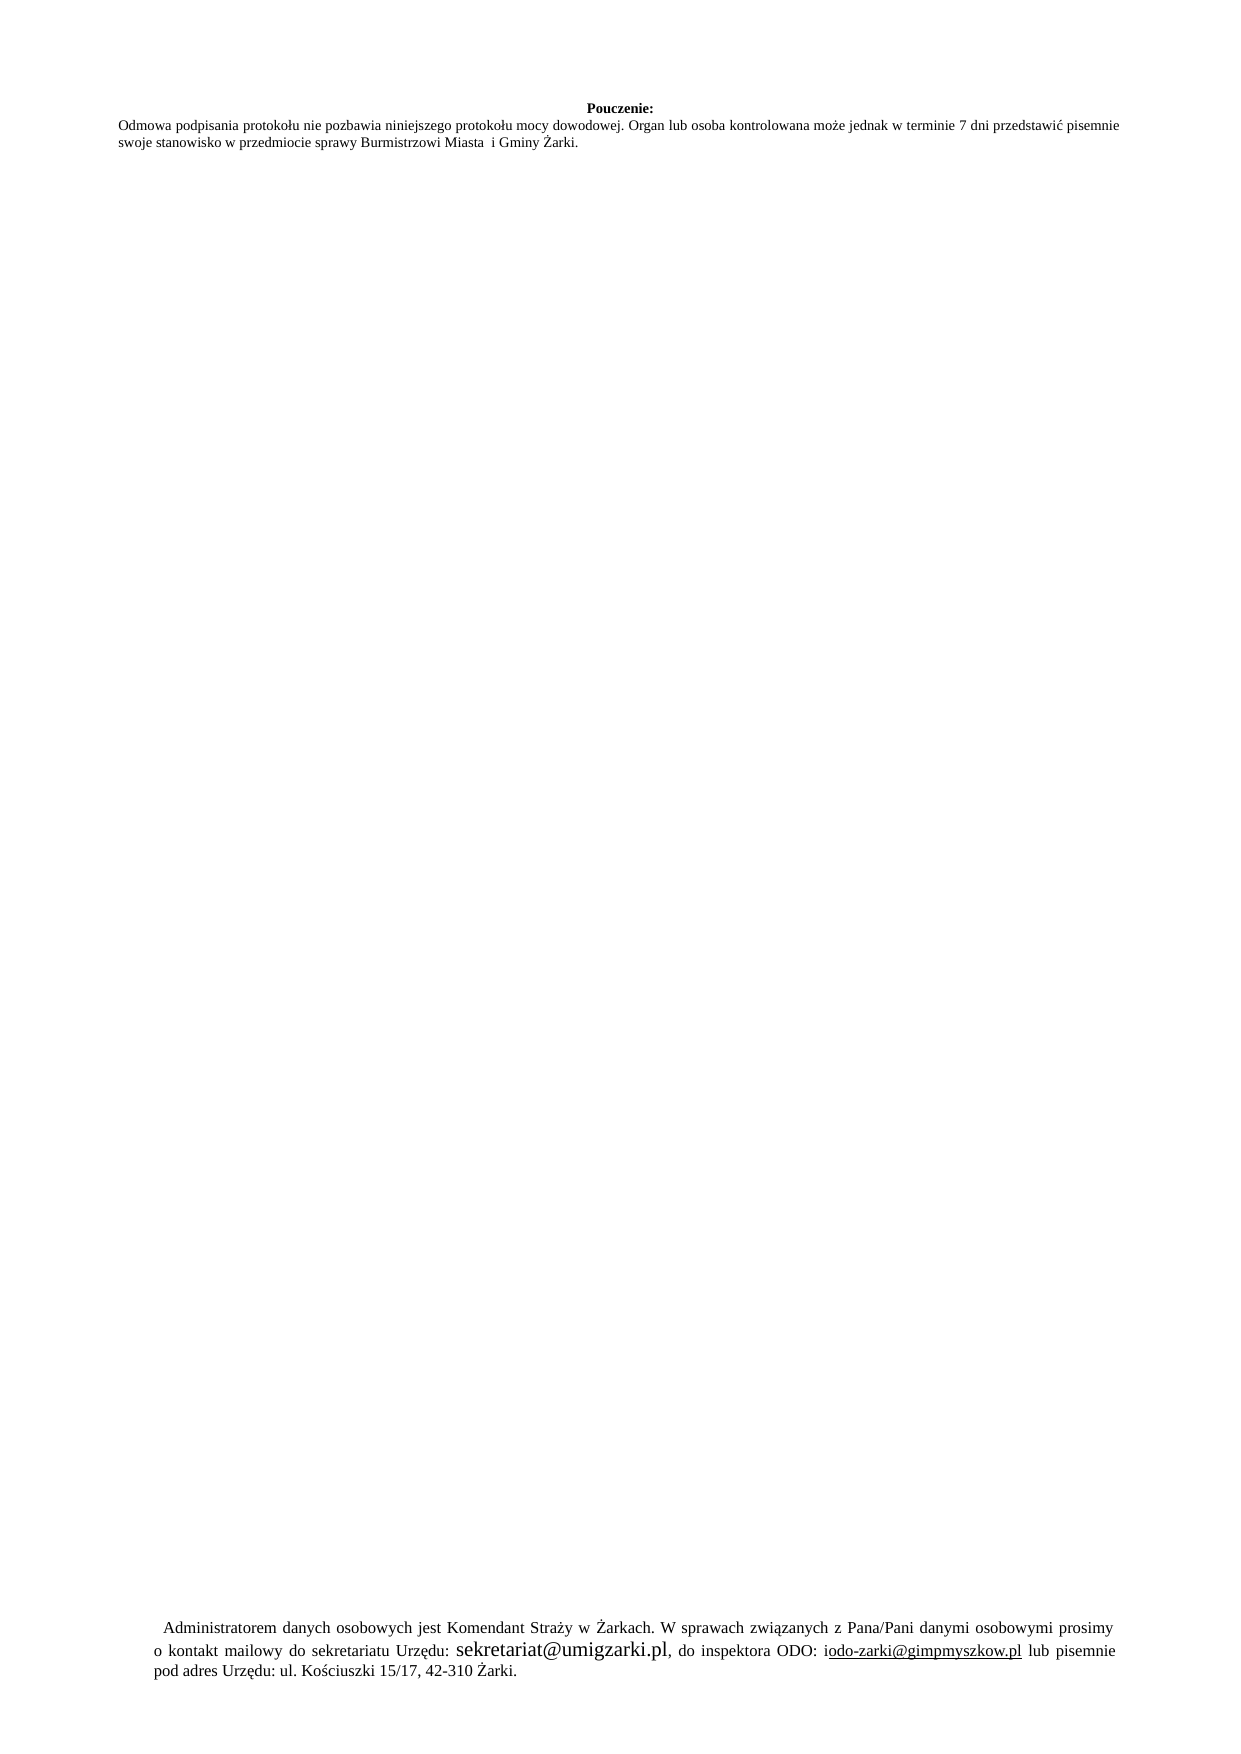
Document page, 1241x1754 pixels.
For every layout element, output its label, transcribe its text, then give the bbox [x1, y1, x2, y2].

text Odmowa podpisania protokołu nie pozbawia niniejszego protokołu mocy dowodowej. Organ lub osoba kontrolowana może jednak w terminie 7 dni przedstawić pisemnie swoje stanowisko w przedmiocie sprawy Burmistrzowi Miasta i Gminy Żarki. [118, 117, 1122, 150]
text Pouczenie: [118, 100, 1122, 117]
